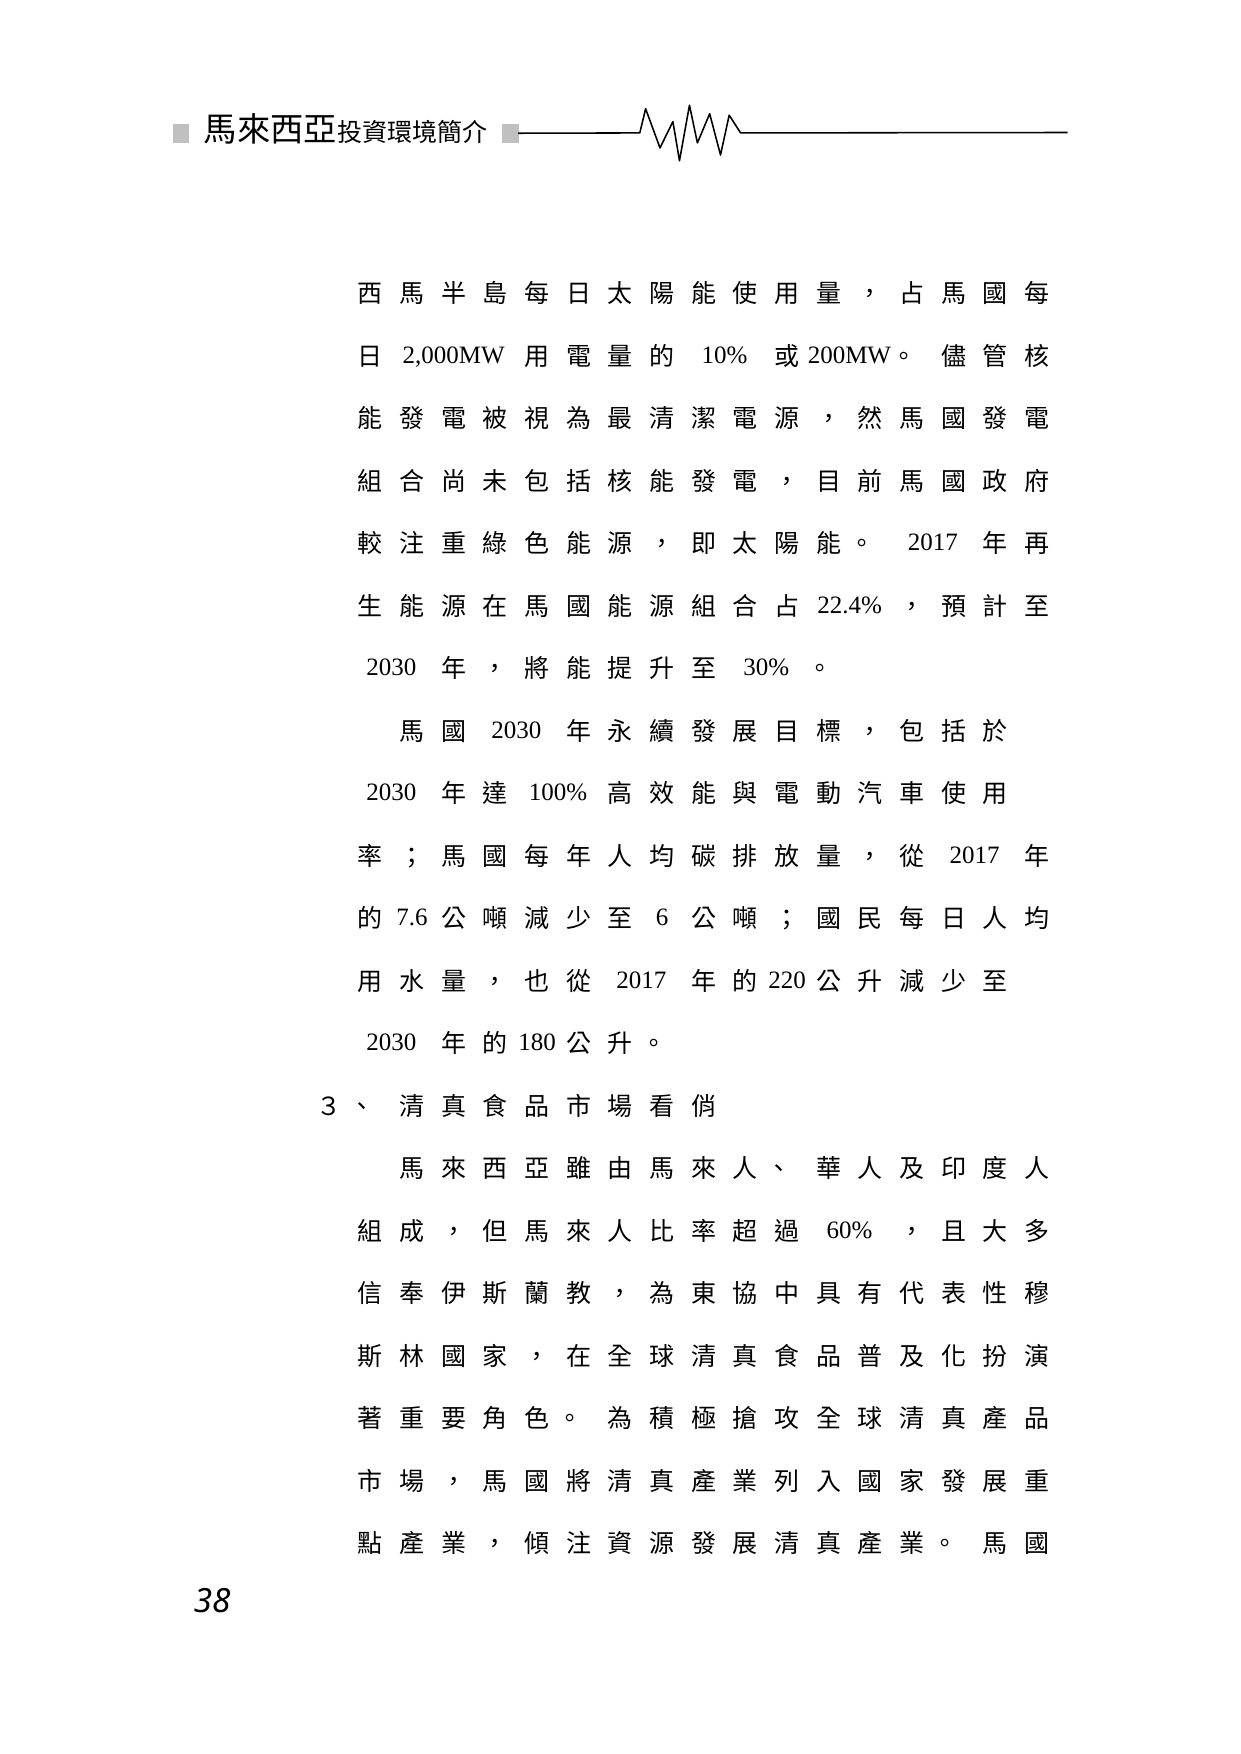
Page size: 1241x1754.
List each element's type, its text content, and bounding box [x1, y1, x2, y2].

text 西馬半島每日太陽能使用量，占馬國每日2,000MW用電量的10%或200MW。儘管核能發電被視為最清潔電源，然馬國發電組合尚未包括核能發電，目前馬國政府較注重綠色能源，即太陽能。2017年再生能源在馬國能源組合占22.4%，預計至2030年，將能提升至30%。 [330, 250, 1058, 688]
text 馬國2030年永續發展目標，包括於2030年達100%高效能與電動汽車使用率；馬國每年人均碳排放量，從2017年的7.6公噸減少至6公噸；國民每日人均用水量，也從2017年的220公升減少至2030年的180公升。 [330, 688, 1058, 1063]
text ３、清真食品市場看俏 [281, 1063, 1058, 1125]
text 馬來西亞雖由馬來人、華人及印度人組成，但馬來人比率超過60%，且大多信奉伊斯蘭教，為東協中具有代表性穆斯林國家，在全球清真食品普及化扮演著重要角色。為積極搶攻全球清真產品市場，馬國將清真產業列入國家發展重點產業，傾注資源發展清真產業。馬國 [330, 1125, 1058, 1563]
